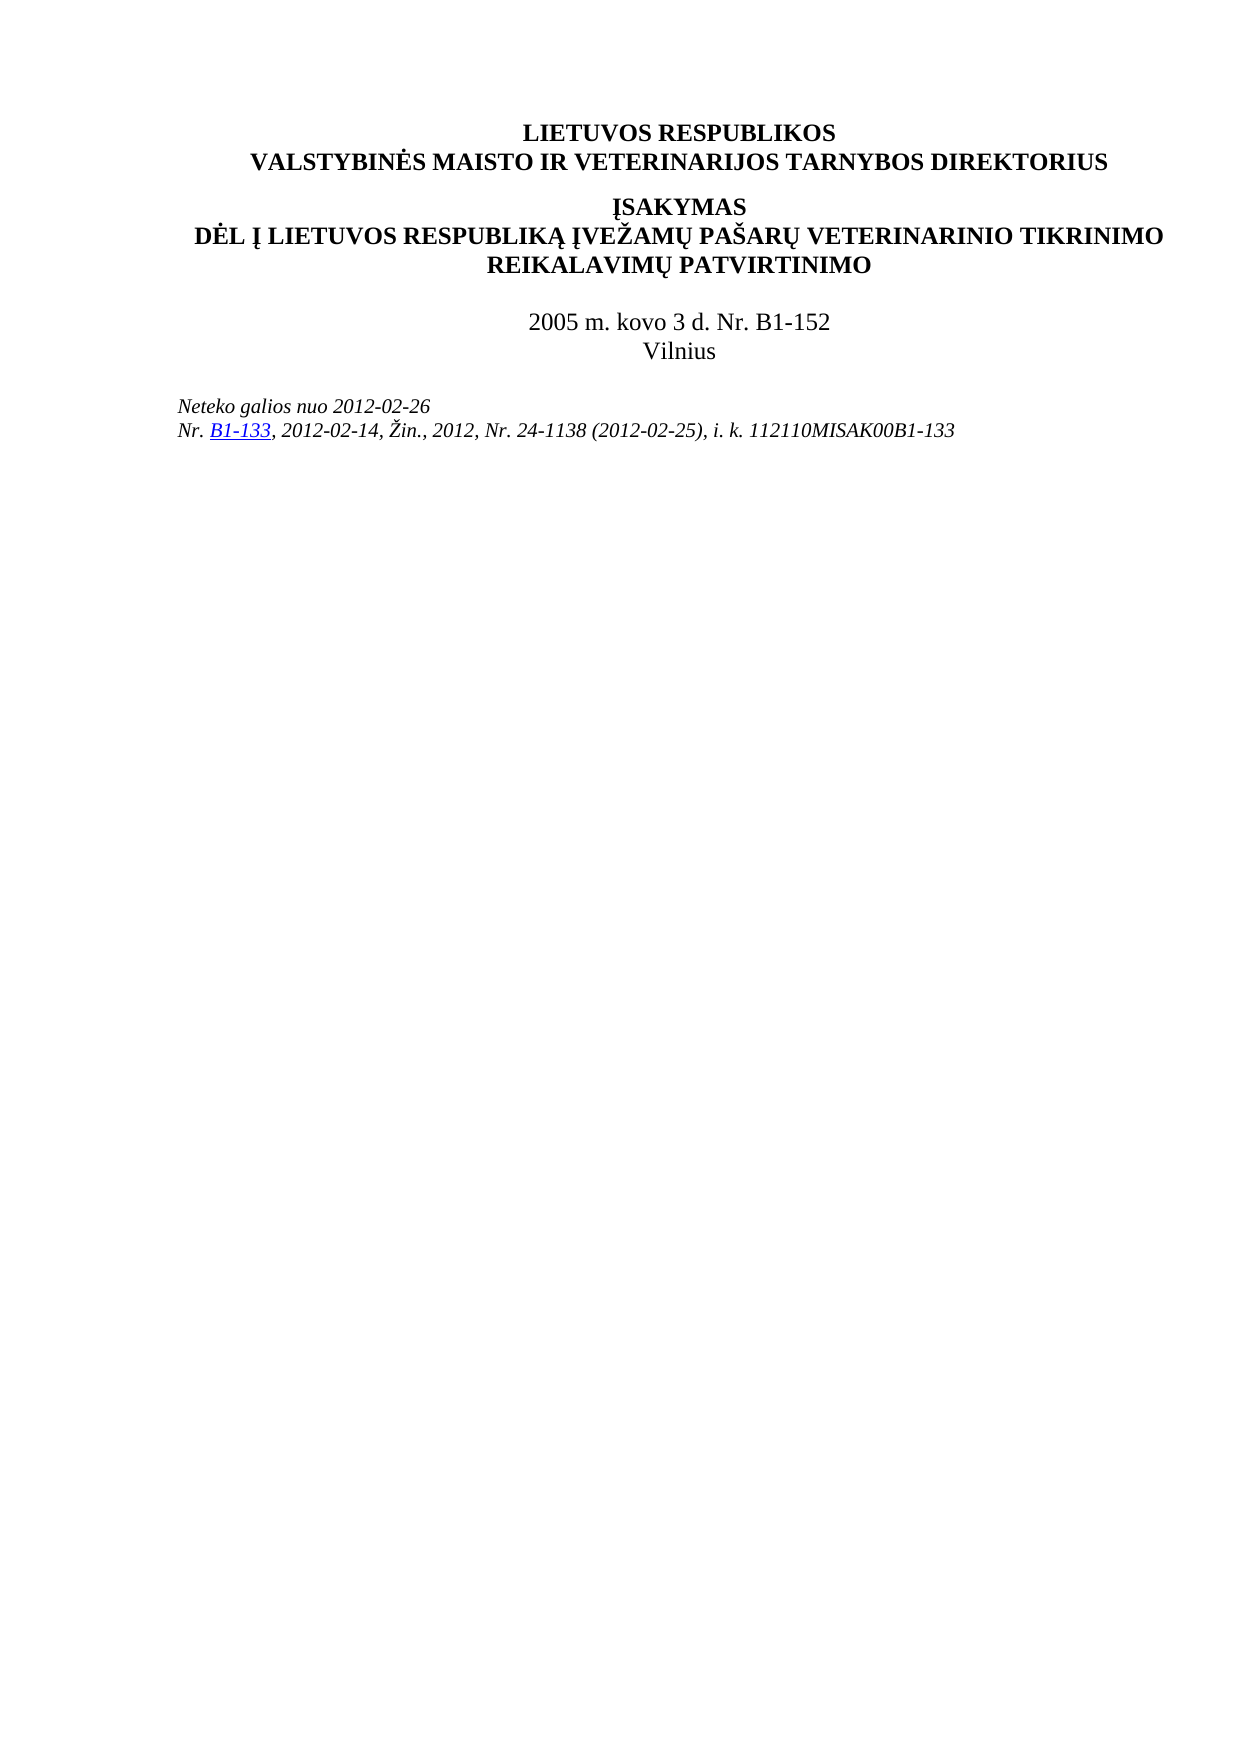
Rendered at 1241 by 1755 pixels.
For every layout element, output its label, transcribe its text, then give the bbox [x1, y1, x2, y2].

text Nr. B1-133, 2012-02-14, Žin., 2012, Nr. 24-1138 (2012-02-25), i. k. 112110MISAK00B1-133 [177, 418, 1181, 442]
text Vilnius [177, 336, 1181, 365]
text Neteko galios nuo 2012-02-26 [177, 394, 1181, 418]
text VALSTYBINĖS MAISTO IR VETERINARIJOS TARNYBOS DIREKTORIUS [177, 147, 1181, 176]
text ĮSAKYMAS [177, 192, 1181, 221]
text DĖL Į LIETUVOS RESPUBLIKĄ ĮVEŽAMŲ PAŠARŲ VETERINARINIO TIKRINIMO REIKALAVIMŲ PATVIRTINIMO [177, 221, 1181, 279]
text LIETUVOS RESPUBLIKOS [177, 118, 1181, 147]
text 2005 m. kovo 3 d. Nr. B1-152 [177, 307, 1181, 336]
